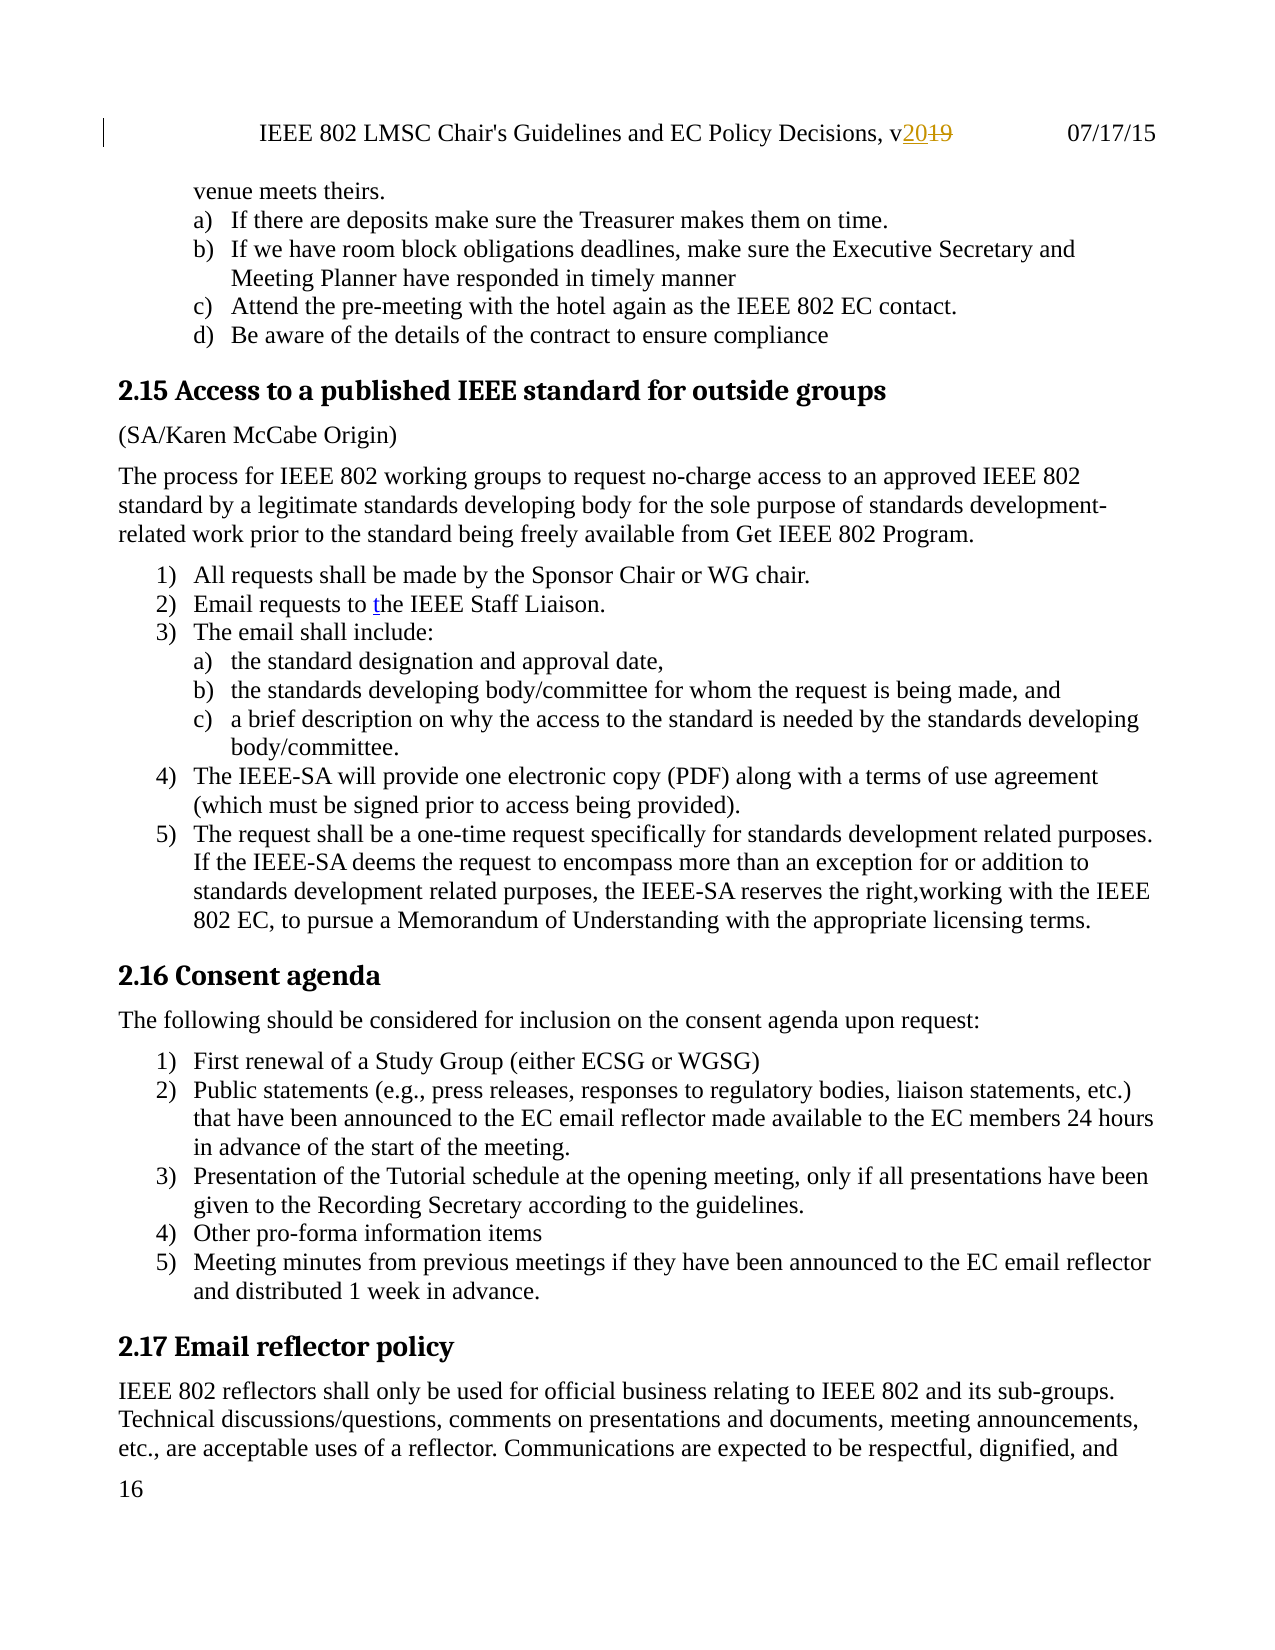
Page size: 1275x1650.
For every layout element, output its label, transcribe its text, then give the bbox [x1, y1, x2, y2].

list Public statements (e.g., press releases, responses to regulatory bodies, liaison statements, etc.) that have been announced to the EC email reflector made available to the EC members 24 hours in advance of the start of the meeting. [156, 1075, 1157, 1161]
list All requests shall be made by the Sponsor Chair or WG chair. [156, 560, 1157, 589]
text The process for IEEE 802 working groups to request no-charge access to an approved IEEE 802 standard by a legitimate standards developing body for the sole purpose of standards development-related work prior to the standard being freely available from Get IEEE 802 Program. [118, 461, 1157, 547]
list the standards developing body/committee for whom the request is being made, and [193, 675, 1157, 704]
text The following should be considered for inclusion on the consent agenda upon request: [118, 1005, 1157, 1033]
subtitle Access to a published IEEE standard for outside groups [118, 374, 1157, 407]
list The IEEE-SA will provide one electronic copy (PDF) along with a terms of use agreement (which must be signed prior to access being provided). [156, 761, 1157, 819]
list The request shall be a one-time request specifically for standards development related purposes. If the IEEE-SA deems the request to encompass more than an exception for or addition to standards development related purposes, the IEEE-SA reserves the right,working with the IEEE 802 EC, to pursue a Memorandum of Understanding with the appropriate licensing terms. [156, 819, 1157, 934]
list Other pro-forma information items [156, 1218, 1157, 1247]
list The email shall include: [156, 617, 1157, 646]
list Presentation of the Tutorial schedule at the opening meeting, only if all presentations have been given to the Recording Secretary according to the guidelines. [156, 1161, 1157, 1218]
list Be aware of the details of the contract to ensure compliance [193, 320, 1157, 349]
list venue meets theirs. [156, 176, 1157, 205]
subtitle Consent agenda [118, 959, 1157, 992]
subtitle Email reflector policy [118, 1330, 1157, 1363]
text IEEE 802 reflectors shall only be used for official business relating to IEEE 802 and its sub-groups. Technical discussions/questions, comments on presentations and documents, meeting announcements, etc., are acceptable uses of a reflector. Communications are expected to be respectful, dignified, and [118, 1376, 1157, 1462]
list the standard designation and approval date, [193, 646, 1157, 675]
list Email requests to the IEEE Staff Liaison. [156, 589, 1157, 617]
text (SA/Karen McCabe Origin) [118, 420, 1157, 449]
list If there are deposits make sure the Treasurer makes them on time. [193, 205, 1157, 234]
list First renewal of a Study Group (either ECSG or WGSG) [156, 1046, 1157, 1075]
list Meeting minutes from previous meetings if they have been announced to the EC email reflector and distributed 1 week in advance. [156, 1247, 1157, 1305]
list Attend the pre-meeting with the hotel again as the IEEE 802 EC contact. [193, 291, 1157, 320]
list a brief description on why the access to the standard is needed by the standards developing body/committee. [193, 704, 1157, 761]
list If we have room block obligations deadlines, make sure the Executive Secretary and Meeting Planner have responded in timely manner [193, 234, 1157, 291]
